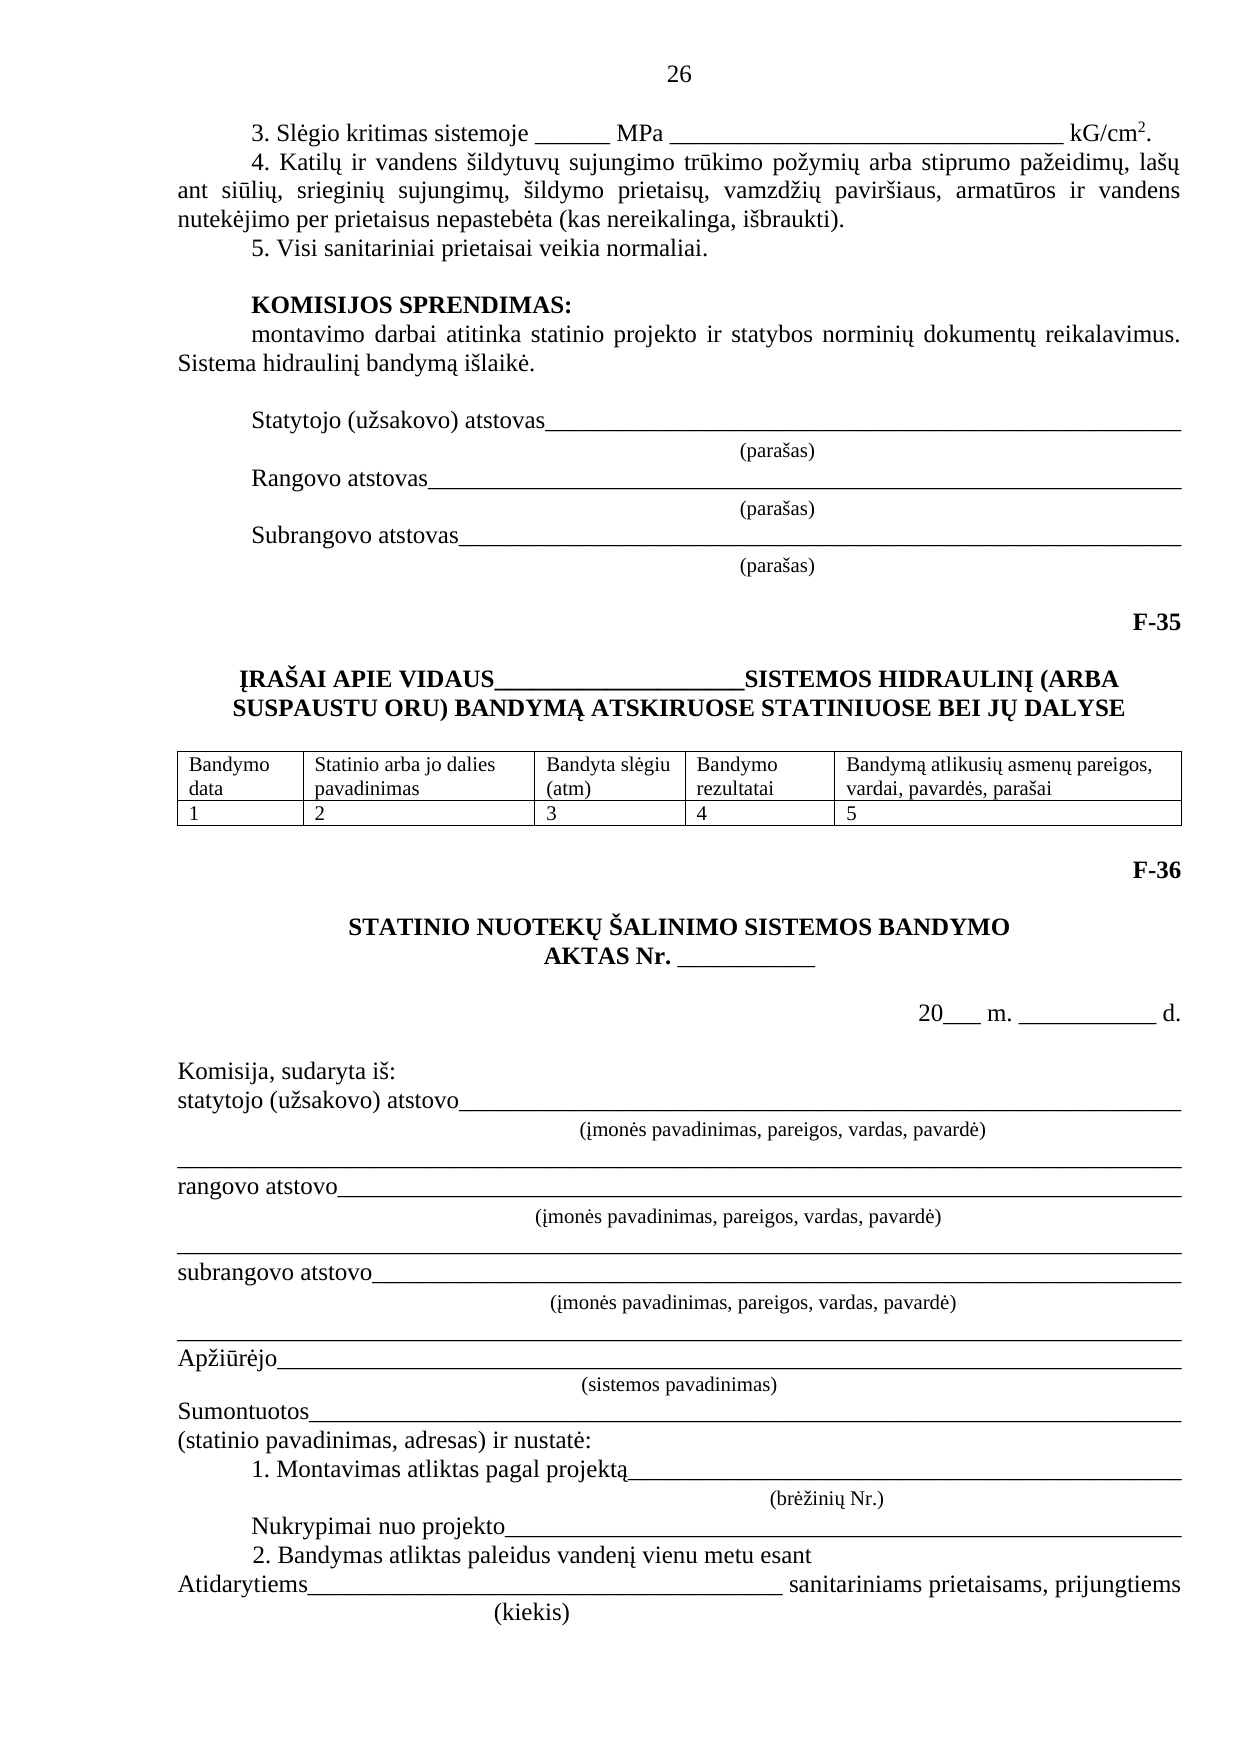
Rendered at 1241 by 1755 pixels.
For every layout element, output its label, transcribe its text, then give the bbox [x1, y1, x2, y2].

text AKTAS Nr. ___________ [177, 941, 1181, 970]
table_cell 5 [835, 801, 1181, 825]
text F-35 [177, 607, 1181, 636]
text Sumontuotos [177, 1396, 1181, 1425]
table_cell 3 [535, 801, 685, 825]
text 3. Slėgio kritimas sistemoje ______ MPa kG/cm2. [177, 118, 1181, 147]
text Subrangovo atstovas [177, 521, 1181, 549]
table_cell 1 [178, 801, 303, 825]
text 5. Visi sanitariniai prietaisai veikia normaliai. [177, 233, 1181, 262]
text rangovo atstovo [177, 1171, 1181, 1200]
text Apžiūrėjo [177, 1343, 1181, 1372]
text Statytojo (užsakovo) atstovas [177, 406, 1181, 434]
text ĮRAŠAI APIE VIDAUS____________________SISTEMOS HIDRAULINĮ (ARBA SUSPAUSTU ORU) BANDYMĄ ATSKIRUOSE STATINIUOSE BEI JŲ DALYSE [177, 664, 1181, 722]
table_cell 2 [304, 801, 534, 825]
text (sistemos pavadinimas) [177, 1372, 1181, 1396]
text (įmonės pavadinimas, pareigos, vardas, pavardė) [177, 1113, 1181, 1142]
text 1. Montavimas atliktas pagal projektą [177, 1454, 1181, 1482]
table_header Bandymą atlikusių asmenų pareigos, vardai, pavardės, parašai [835, 752, 1181, 800]
text (parašas) [177, 492, 1181, 521]
text KOMISIJOS SPRENDIMAS: [177, 291, 1181, 319]
table_header Bandyta slėgiu (atm) [535, 752, 685, 800]
text 20___ m. ___________ d. [177, 998, 1181, 1027]
text (įmonės pavadinimas, pareigos, vardas, pavardė) [177, 1286, 1181, 1315]
table_header Statinio arba jo dalies pavadinimas [304, 752, 534, 800]
text (parašas) [177, 434, 1181, 463]
text Atidarytiems sanitariniams prietaisams, prijungtiems [177, 1569, 1181, 1597]
table_header Bandymo data [178, 752, 303, 800]
text (kiekis) [177, 1597, 1181, 1626]
table_header Bandymo rezultatai [686, 752, 834, 800]
text F-36 [177, 855, 1181, 883]
text statytojo (užsakovo) atstovo [177, 1085, 1181, 1113]
table_cell 4 [686, 801, 834, 825]
text Nukrypimai nuo projekto [177, 1511, 1181, 1540]
text 4. Katilų ir vandens šildytuvų sujungimo trūkimo požymių arba stiprumo pažeidimų, lašų ant siūlių, srieginių sujungimų, šildymo prietaisų, vamzdžių paviršiaus, armatūros ir vandens nutekėjimo per prietaisus nepastebėta (kas nereikalinga, išbraukti). [177, 147, 1181, 233]
text STATINIO NUOTEKŲ ŠALINIMO SISTEMOS BANDYMO [177, 912, 1181, 941]
text subrangovo atstovo [177, 1257, 1181, 1286]
text montavimo darbai atitinka statinio projekto ir statybos norminių dokumentų reikalavimus. Sistema hidraulinį bandymą išlaikė. [177, 319, 1181, 377]
text (statinio pavadinimas, adresas) ir nustatė: [177, 1425, 1181, 1454]
text (įmonės pavadinimas, pareigos, vardas, pavardė) [177, 1200, 1181, 1228]
text 2. Bandymas atliktas paleidus vandenį vienu metu esant [177, 1540, 1181, 1569]
text (brėžinių Nr.) [177, 1482, 1181, 1511]
text Rangovo atstovas [177, 463, 1181, 492]
text Komisija, sudaryta iš: [177, 1056, 1181, 1085]
text (parašas) [177, 549, 1181, 578]
